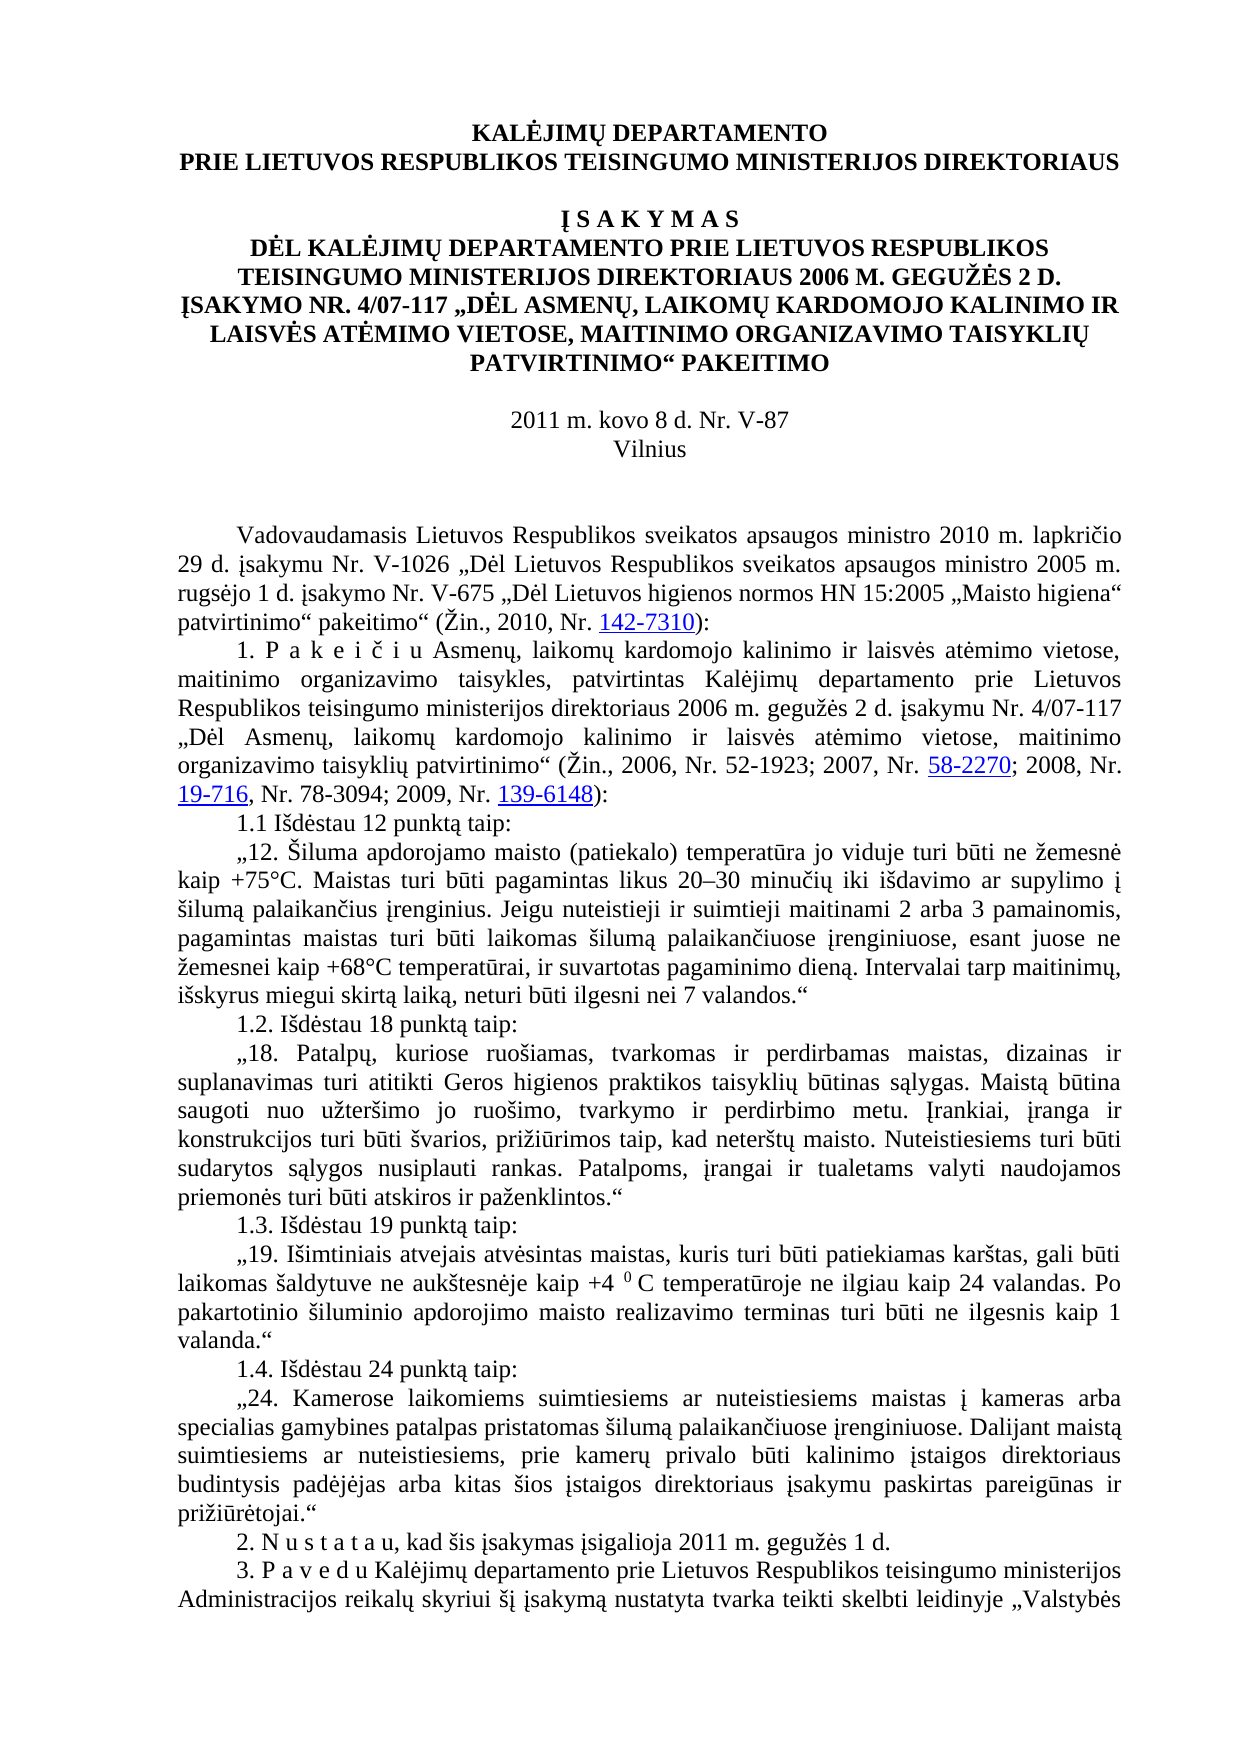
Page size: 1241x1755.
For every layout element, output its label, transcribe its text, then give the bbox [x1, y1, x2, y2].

text 1.3. Išdėstau 19 punktą taip: [177, 1211, 1122, 1239]
text 2011 m. kovo 8 d. Nr. V-87 [177, 406, 1122, 434]
text 1.2. Išdėstau 18 punktą taip: [177, 1009, 1122, 1038]
text „18. Patalpų, kuriose ruošiamas, tvarkomas ir perdirbamas maistas, dizainas ir suplanavimas turi atitikti Geros higienos praktikos taisyklių būtinas sąlygas. Maistą būtina saugoti nuo užteršimo jo ruošimo, tvarkymo ir perdirbimo metu. Įrankiai, įranga ir konstrukcijos turi būti švarios, prižiūrimos taip, kad neterštų maisto. Nuteistiesiems turi būti sudarytos sąlygos nusiplauti rankas. Patalpoms, įrangai ir tualetams valyti naudojamos priemonės turi būti atskiros ir paženklintos.“ [177, 1038, 1122, 1211]
text 1.4. Išdėstau 24 punktą taip: [177, 1354, 1122, 1383]
text „12. Šiluma apdorojamo maisto (patiekalo) temperatūra jo viduje turi būti ne žemesnė kaip +75°C. Maistas turi būti pagamintas likus 20–30 minučių iki išdavimo ar supylimo į šilumą palaikančius įrenginius. Jeigu nuteistieji ir suimtieji maitinami 2 arba 3 pamainomis, pagamintas maistas turi būti laikomas šilumą palaikančiuose įrenginiuose, esant juose ne žemesnei kaip +68°C temperatūrai, ir suvartotas pagaminimo dieną. Intervalai tarp maitinimų, išskyrus miegui skirtą laiką, neturi būti ilgesni nei 7 valandos.“ [177, 837, 1122, 1009]
text DĖL KALĖJIMŲ DEPARTAMENTO PRIE LIETUVOS RESPUBLIKOS TEISINGUMO MINISTERIJOS DIREKTORIAUS 2006 m. GEGUŽĖS 2 d. ĮSAKYMO Nr. 4/07-117 „DĖL ASMENŲ, LAIKOMŲ KARDOMOJO KALINIMO IR LAISVĖS ATĖMIMO VIETOSE, MAITINIMO ORGANIZAVIMO TAISYKLIŲ PATVIRTINIMO“ PAKEITIMO [177, 233, 1122, 377]
text Vadovaudamasis Lietuvos Respublikos sveikatos apsaugos ministro 2010 m. lapkričio 29 d. įsakymu Nr. V-1026 „Dėl Lietuvos Respublikos sveikatos apsaugos ministro 2005 m. rugsėjo 1 d. įsakymo Nr. V-675 „Dėl Lietuvos higienos normos HN 15:2005 „Maisto higiena“ patvirtinimo“ pakeitimo“ (Žin., 2010, Nr. 142-7310): [177, 521, 1122, 636]
text Į S A K Y M A S [177, 204, 1122, 233]
text 1. P a k e i č i u Asmenų, laikomų kardomojo kalinimo ir laisvės atėmimo vietose, maitinimo organizavimo taisykles, patvirtintas Kalėjimų departamento prie Lietuvos Respublikos teisingumo ministerijos direktoriaus 2006 m. gegužės 2 d. įsakymu Nr. 4/07-117 „Dėl Asmenų, laikomų kardomojo kalinimo ir laisvės atėmimo vietose, maitinimo organizavimo taisyklių patvirtinimo“ (Žin., 2006, Nr. 52-1923; 2007, Nr. 58-2270; 2008, Nr. 19-716, Nr. 78-3094; 2009, Nr. 139-6148): [177, 636, 1122, 808]
text 1.1 Išdėstau 12 punktą taip: [177, 808, 1122, 837]
text 2. N u s t a t a u, kad šis įsakymas įsigalioja 2011 m. gegužės 1 d. [177, 1527, 1122, 1556]
text Vilnius [177, 434, 1122, 463]
text 3. P a v e d u Kalėjimų departamento prie Lietuvos Respublikos teisingumo ministerijos Administracijos reikalų skyriui šį įsakymą nustatyta tvarka teikti skelbti leidinyje „Valstybės [177, 1556, 1122, 1613]
text PRIE LIETUVOS RESPUBLIKOS TEISINGUMO MINISTERIJOS DIREKTORIAUS [177, 147, 1122, 176]
text KALĖJIMŲ DEPARTAMENTO [177, 118, 1122, 147]
text „19. Išimtiniais atvejais atvėsintas maistas, kuris turi būti patiekiamas karštas, gali būti laikomas šaldytuve ne aukštesnėje kaip +4 0 C temperatūroje ne ilgiau kaip 24 valandas. Po pakartotinio šiluminio apdorojimo maisto realizavimo terminas turi būti ne ilgesnis kaip 1 valanda.“ [177, 1239, 1122, 1354]
text „24. Kamerose laikomiems suimtiesiems ar nuteistiesiems maistas į kameras arba specialias gamybines patalpas pristatomas šilumą palaikančiuose įrenginiuose. Dalijant maistą suimtiesiems ar nuteistiesiems, prie kamerų privalo būti kalinimo įstaigos direktoriaus budintysis padėjėjas arba kitas šios įstaigos direktoriaus įsakymu paskirtas pareigūnas ir prižiūrėtojai.“ [177, 1383, 1122, 1527]
